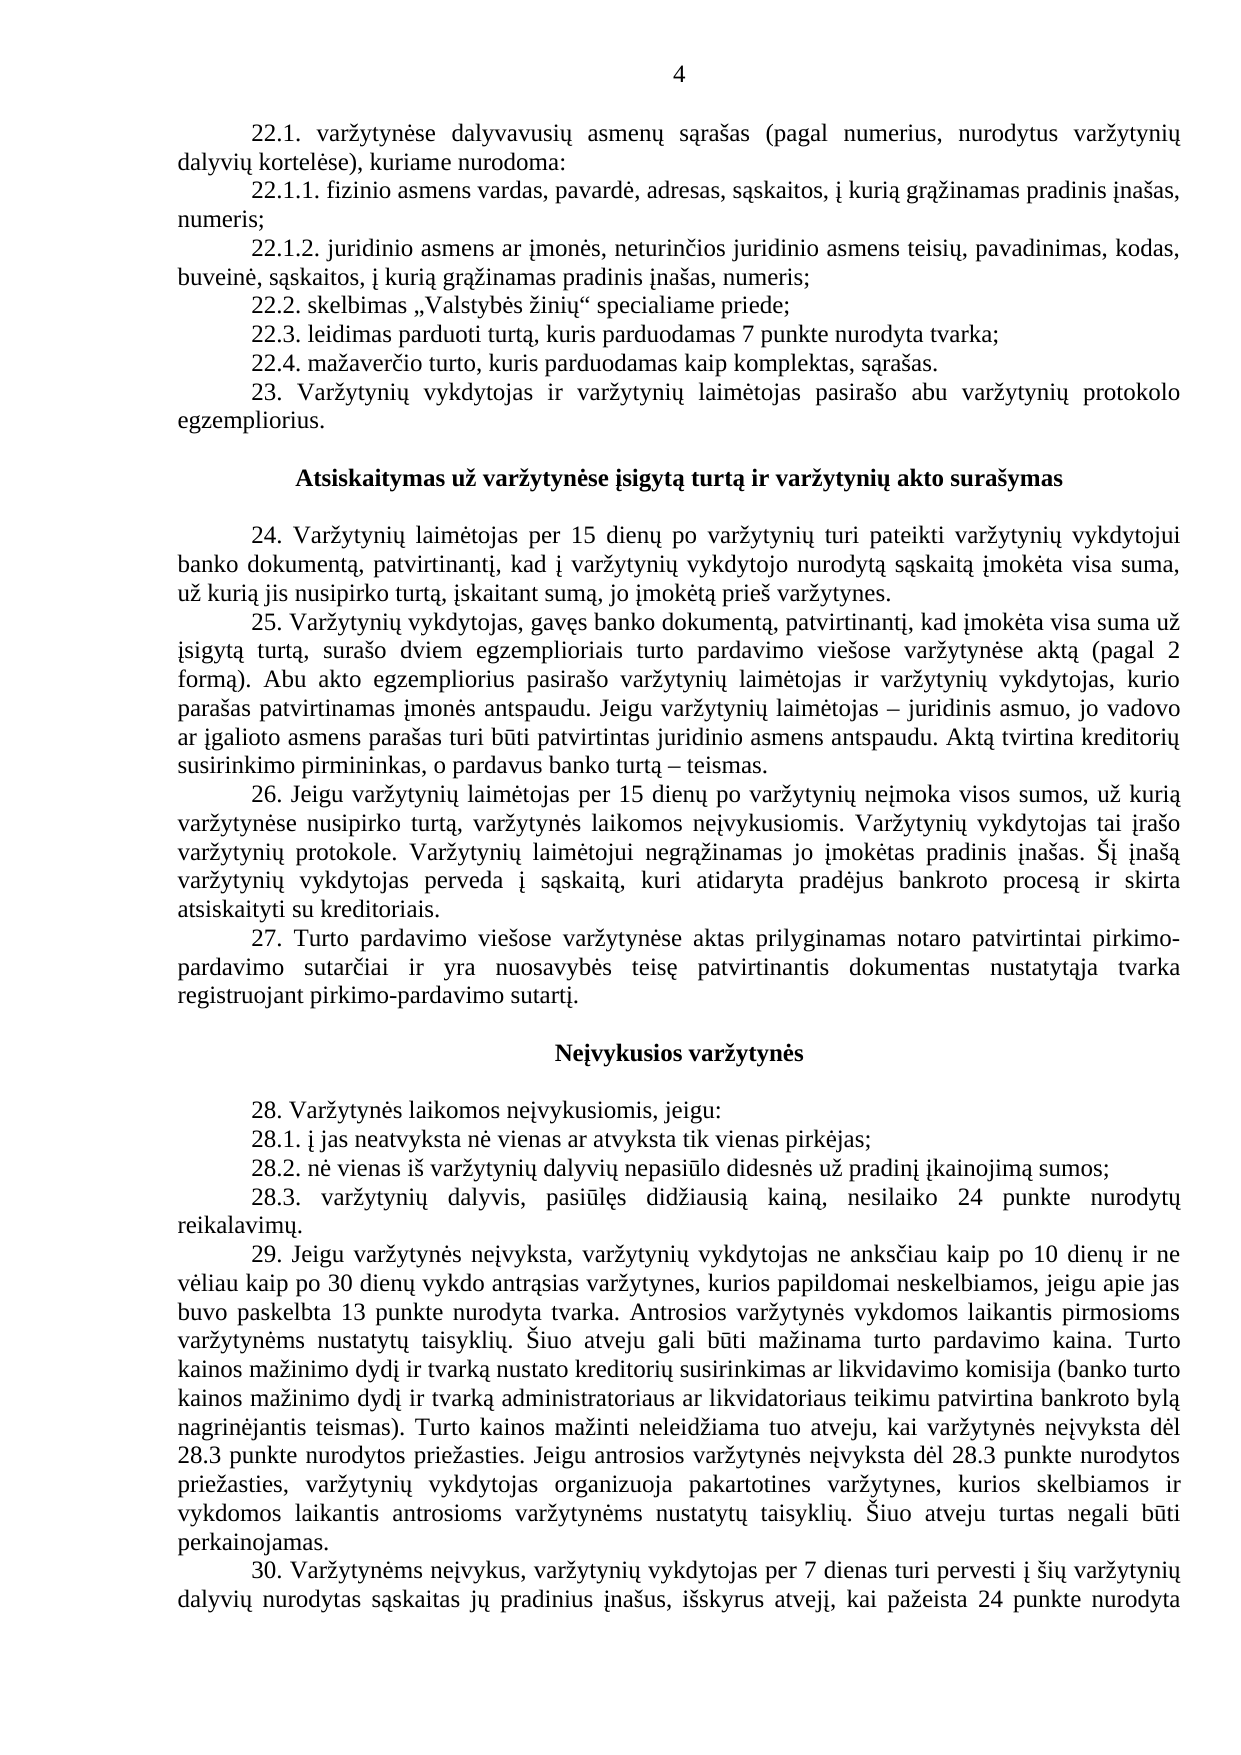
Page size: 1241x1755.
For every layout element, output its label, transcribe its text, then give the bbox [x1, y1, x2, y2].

text 30. Varžytynėms neįvykus, varžytynių vykdytojas per 7 dienas turi pervesti į šių varžytynių dalyvių nurodytas sąskaitas jų pradinius įnašus, išskyrus atvejį, kai pažeista 24 punkte nurodyta [177, 1556, 1181, 1613]
text 22.1. varžytynėse dalyvavusių asmenų sąrašas (pagal numerius, nurodytus varžytynių dalyvių kortelėse), kuriame nurodoma: [177, 118, 1181, 176]
text 26. Jeigu varžytynių laimėtojas per 15 dienų po varžytynių neįmoka visos sumos, už kurią varžytynėse nusipirko turtą, varžytynės laikomos neįvykusiomis. Varžytynių vykdytojas tai įrašo varžytynių protokole. Varžytynių laimėtojui negrąžinamas jo įmokėtas pradinis įnašas. Šį įnašą varžytynių vykdytojas perveda į sąskaitą, kuri atidaryta pradėjus bankroto procesą ir skirta atsiskaityti su kreditoriais. [177, 779, 1181, 923]
text 28.3. varžytynių dalyvis, pasiūlęs didžiausią kainą, nesilaiko 24 punkte nurodytų reikalavimų. [177, 1182, 1181, 1239]
text 28. Varžytynės laikomos neįvykusiomis, jeigu: [177, 1096, 1181, 1124]
text 27. Turto pardavimo viešose varžytynėse aktas prilyginamas notaro patvirtintai pirkimo-pardavimo sutarčiai ir yra nuosavybės teisę patvirtinantis dokumentas nustatytąja tvarka registruojant pirkimo-pardavimo sutartį. [177, 923, 1181, 1009]
text 22.4. mažaverčio turto, kuris parduodamas kaip komplektas, sąrašas. [177, 348, 1181, 377]
text 24. Varžytynių laimėtojas per 15 dienų po varžytynių turi pateikti varžytynių vykdytojui banko dokumentą, patvirtinantį, kad į varžytynių vykdytojo nurodytą sąskaitą įmokėta visa suma, už kurią jis nusipirko turtą, įskaitant sumą, jo įmokėtą prieš varžytynes. [177, 521, 1181, 607]
text 29. Jeigu varžytynės neįvyksta, varžytynių vykdytojas ne anksčiau kaip po 10 dienų ir ne vėliau kaip po 30 dienų vykdo antrąsias varžytynes, kurios papildomai neskelbiamos, jeigu apie jas buvo paskelbta 13 punkte nurodyta tvarka. Antrosios varžytynės vykdomos laikantis pirmosioms varžytynėms nustatytų taisyklių. Šiuo atveju gali būti mažinama turto pardavimo kaina. Turto kainos mažinimo dydį ir tvarką nustato kreditorių susirinkimas ar likvidavimo komisija (banko turto kainos mažinimo dydį ir tvarką administratoriaus ar likvidatoriaus teikimu patvirtina bankroto bylą nagrinėjantis teismas). Turto kainos mažinti neleidžiama tuo atveju, kai varžytynės neįvyksta dėl 28.3 punkte nurodytos priežasties. Jeigu antrosios varžytynės neįvyksta dėl 28.3 punkte nurodytos priežasties, varžytynių vykdytojas organizuoja pakartotines varžytynes, kurios skelbiamos ir vykdomos laikantis antrosioms varžytynėms nustatytų taisyklių. Šiuo atveju turtas negali būti perkainojamas. [177, 1239, 1181, 1556]
text Atsiskaitymas už varžytynėse įsigytą turtą ir varžytynių akto surašymas [177, 463, 1181, 492]
text 28.2. nė vienas iš varžytynių dalyvių nepasiūlo didesnės už pradinį įkainojimą sumos; [177, 1153, 1181, 1182]
text Neįvykusios varžytynės [177, 1038, 1181, 1067]
text 22.3. leidimas parduoti turtą, kuris parduodamas 7 punkte nurodyta tvarka; [177, 319, 1181, 348]
text 22.1.2. juridinio asmens ar įmonės, neturinčios juridinio asmens teisių, pavadinimas, kodas, buveinė, sąskaitos, į kurią grąžinamas pradinis įnašas, numeris; [177, 233, 1181, 291]
text 22.2. skelbimas „Valstybės žinių“ specialiame priede; [177, 291, 1181, 319]
text 25. Varžytynių vykdytojas, gavęs banko dokumentą, patvirtinantį, kad įmokėta visa suma už įsigytą turtą, surašo dviem egzemplioriais turto pardavimo viešose varžytynėse aktą (pagal 2 formą). Abu akto egzempliorius pasirašo varžytynių laimėtojas ir varžytynių vykdytojas, kurio parašas patvirtinamas įmonės antspaudu. Jeigu varžytynių laimėtojas – juridinis asmuo, jo vadovo ar įgalioto asmens parašas turi būti patvirtintas juridinio asmens antspaudu. Aktą tvirtina kreditorių susirinkimo pirmininkas, o pardavus banko turtą – teismas. [177, 607, 1181, 779]
text 22.1.1. fizinio asmens vardas, pavardė, adresas, sąskaitos, į kurią grąžinamas pradinis įnašas, numeris; [177, 176, 1181, 233]
text 28.1. į jas neatvyksta nė vienas ar atvyksta tik vienas pirkėjas; [177, 1124, 1181, 1153]
text 23. Varžytynių vykdytojas ir varžytynių laimėtojas pasirašo abu varžytynių protokolo egzempliorius. [177, 377, 1181, 434]
